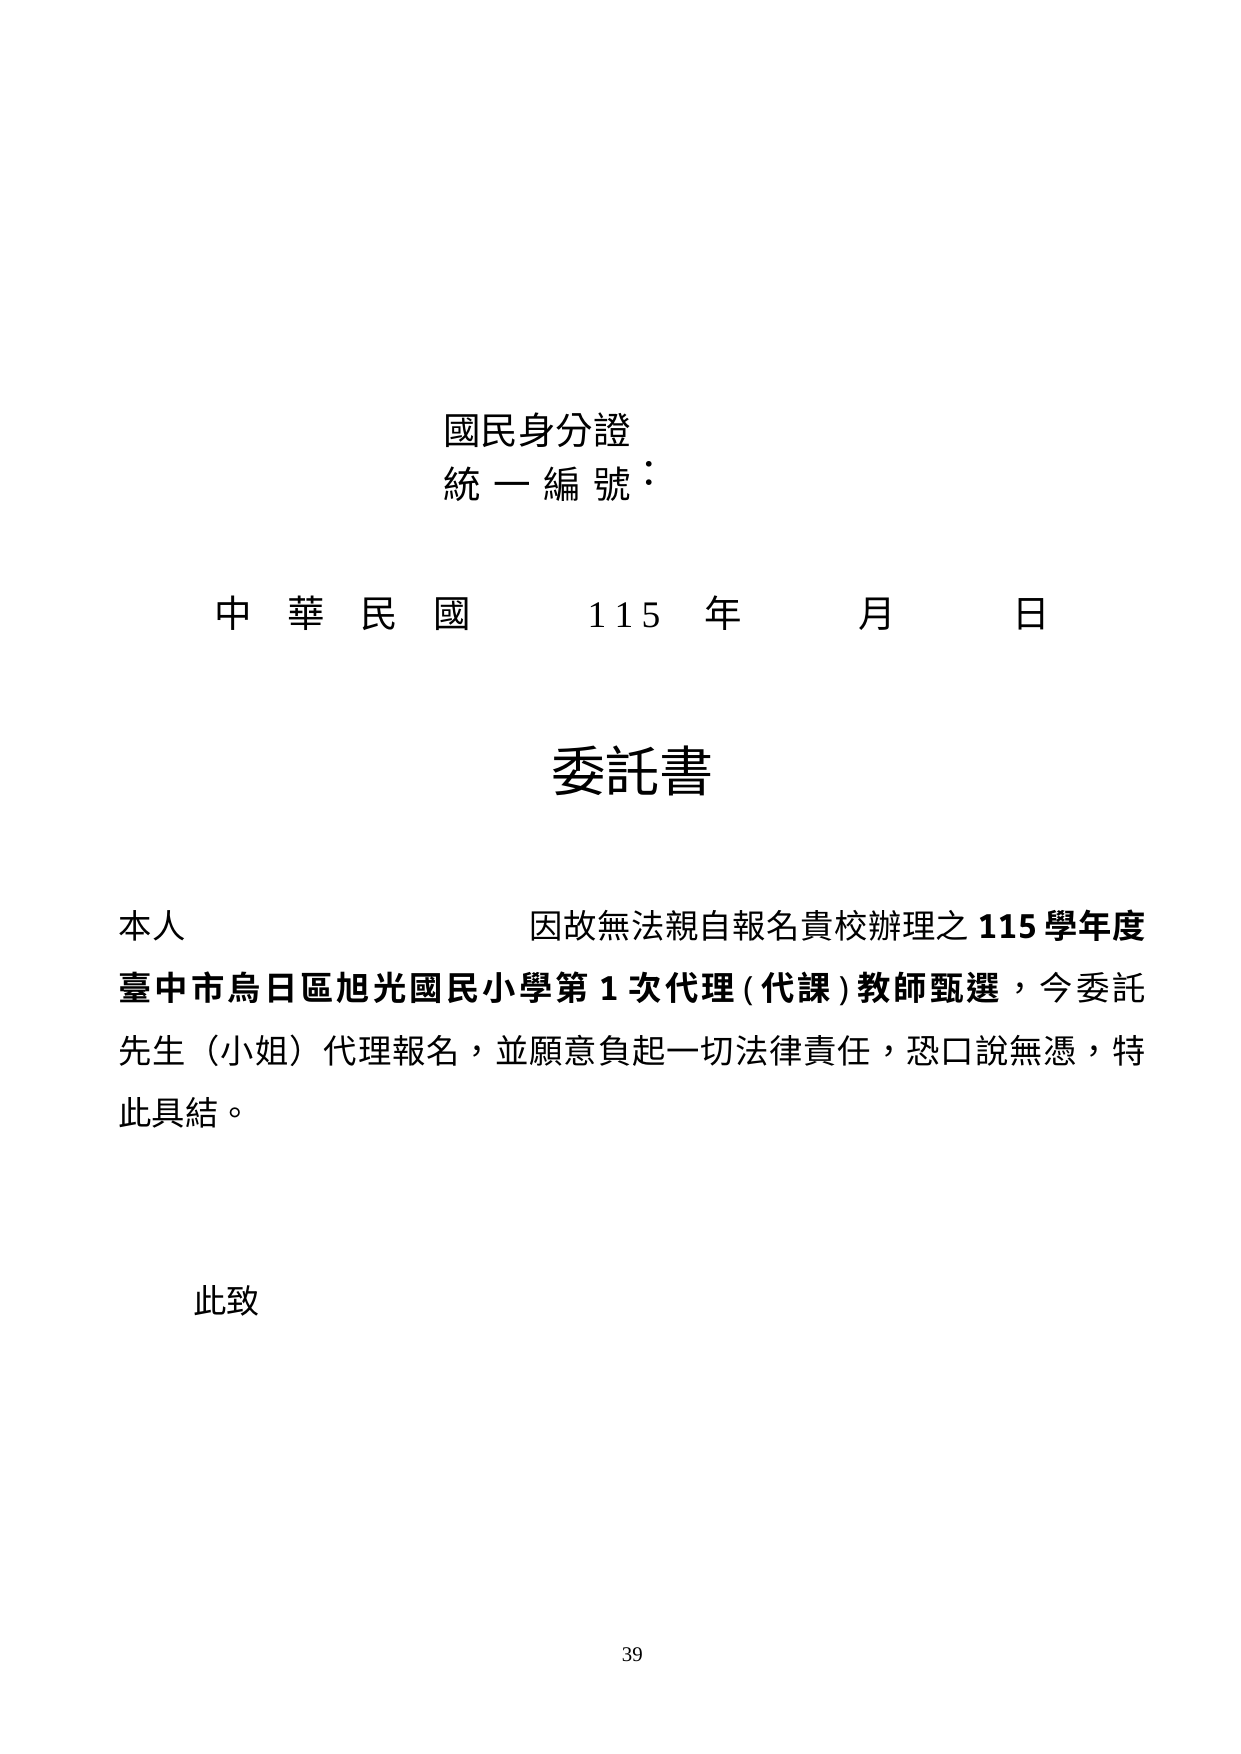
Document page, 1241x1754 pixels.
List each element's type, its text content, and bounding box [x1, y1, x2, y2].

text 委託書 [118, 694, 1146, 819]
text 中 華 民 國 115 年 月 日 [118, 569, 1146, 632]
text 此致 [118, 1257, 1146, 1319]
text 本人 因故無法親自報名貴校辦理之115學年度臺中市烏日區旭光國民小學第1次代理(代課)教師甄選，今委託 先生（小姐）代理報名，並願意負起一切法律責任，恐口說無憑，特此具結。 [118, 882, 1146, 1132]
text 國民身分證統一編號： [118, 382, 1146, 507]
